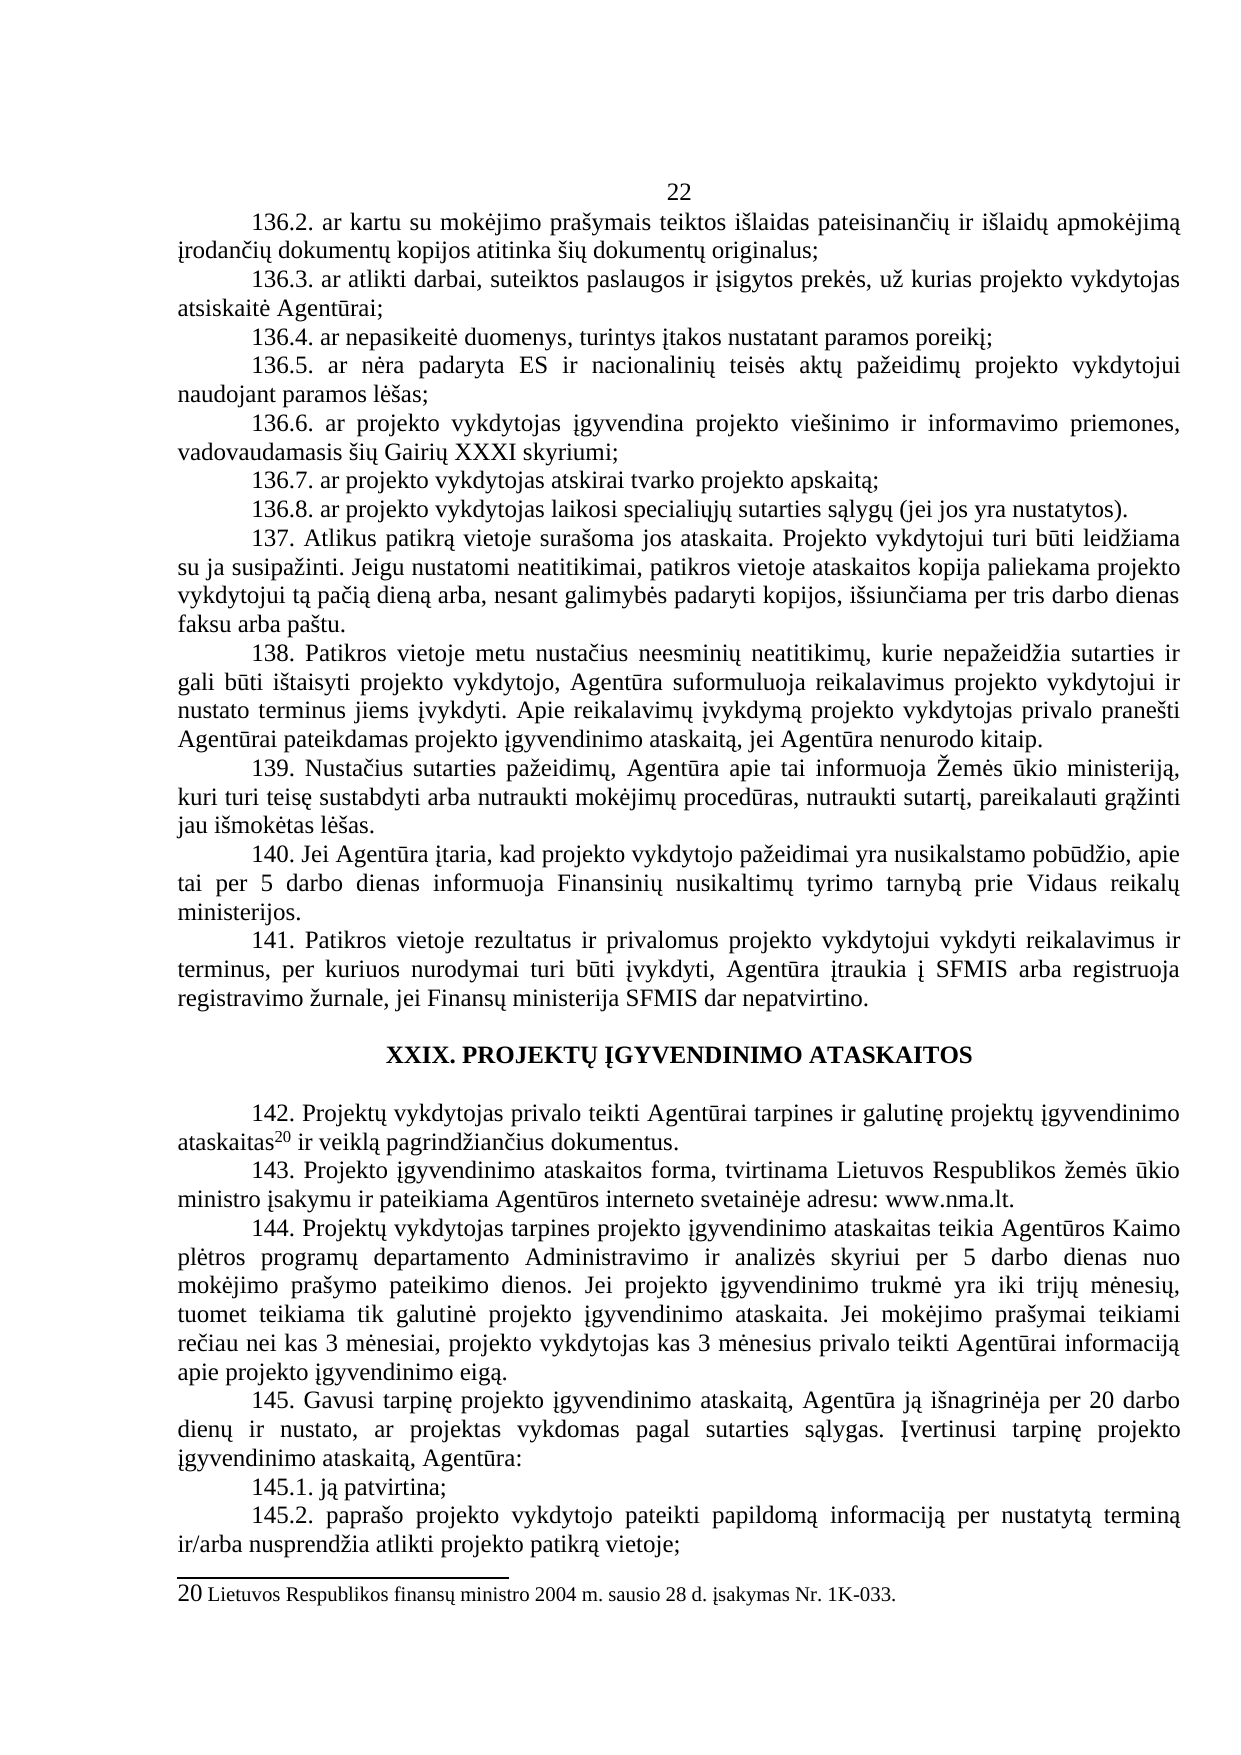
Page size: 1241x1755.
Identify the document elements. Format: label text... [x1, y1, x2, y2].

text 143. Projekto įgyvendinimo ataskaitos forma, tvirtinama Lietuvos Respublikos žemės ūkio ministro įsakymu ir pateikiama Agentūros interneto svetainėje adresu: www.nma.lt. [177, 1155, 1181, 1213]
text 140. Jei Agentūra įtaria, kad projekto vykdytojo pažeidimai yra nusikalstamo pobūdžio, apie tai per 5 darbo dienas informuoja Finansinių nusikaltimų tyrimo tarnybą prie Vidaus reikalų ministerijos. [177, 839, 1181, 925]
text 136.3. ar atlikti darbai, suteiktos paslaugos ir įsigytos prekės, už kurias projekto vykdytojas atsiskaitė Agentūrai; [177, 264, 1181, 322]
text 141. Patikros vietoje rezultatus ir privalomus projekto vykdytojui vykdyti reikalavimus ir terminus, per kuriuos nurodymai turi būti įvykdyti, Agentūra įtraukia į SFMIS arba registruoja registravimo žurnale, jei Finansų ministerija SFMIS dar nepatvirtino. [177, 925, 1181, 1012]
text 139. Nustačius sutarties pažeidimų, Agentūra apie tai informuoja Žemės ūkio ministeriją, kuri turi teisę sustabdyti arba nutraukti mokėjimų procedūras, nutraukti sutartį, pareikalauti grąžinti jau išmokėtas lėšas. [177, 753, 1181, 839]
text 136.4. ar nepasikeitė duomenys, turintys įtakos nustatant paramos poreikį; [177, 322, 1181, 350]
text 136.8. ar projekto vykdytojas laikosi specialiųjų sutarties sąlygų (jei jos yra nustatytos). [177, 494, 1181, 523]
text XXIX. PROJEKTŲ ĮGYVENDINIMO ATASKAITOS [177, 1040, 1181, 1069]
text 145.2. paprašo projekto vykdytojo pateikti papildomą informaciją per nustatytą terminą ir/arba nusprendžia atlikti projekto patikrą vietoje; [177, 1500, 1181, 1558]
text 136.2. ar kartu su mokėjimo prašymais teiktos išlaidas pateisinančių ir išlaidų apmokėjimą įrodančių dokumentų kopijos atitinka šių dokumentų originalus; [177, 207, 1181, 264]
text 136.6. ar projekto vykdytojas įgyvendina projekto viešinimo ir informavimo priemones, vadovaudamasis šių Gairių XXXI skyriumi; [177, 408, 1181, 465]
text 137. Atlikus patikrą vietoje surašoma jos ataskaita. Projekto vykdytojui turi būti leidžiama su ja susipažinti. Jeigu nustatomi neatitikimai, patikros vietoje ataskaitos kopija paliekama projekto vykdytojui tą pačią dieną arba, nesant galimybės padaryti kopijos, išsiunčiama per tris darbo dienas faksu arba paštu. [177, 523, 1181, 638]
text 142. Projektų vykdytojas privalo teikti Agentūrai tarpines ir galutinę projektų įgyvendinimo ataskaitas ir veiklą pagrindžiančius dokumentus. [177, 1098, 1181, 1155]
text 138. Patikros vietoje metu nustačius neesminių neatitikimų, kurie nepažeidžia sutarties ir gali būti ištaisyti projekto vykdytojo, Agentūra suformuluoja reikalavimus projekto vykdytojui ir nustato terminus jiems įvykdyti. Apie reikalavimų įvykdymą projekto vykdytojas privalo pranešti Agentūrai pateikdamas projekto įgyvendinimo ataskaitą, jei Agentūra nenurodo kitaip. [177, 638, 1181, 753]
text Lietuvos Respublikos finansų ministro 2004 m. sausio 28 d. įsakymas Nr. 1K-033. [177, 1578, 1181, 1606]
text 145. Gavusi tarpinę projekto įgyvendinimo ataskaitą, Agentūra ją išnagrinėja per 20 darbo dienų ir nustato, ar projektas vykdomas pagal sutarties sąlygas. Įvertinusi tarpinę projekto įgyvendinimo ataskaitą, Agentūra: [177, 1385, 1181, 1472]
text 136.7. ar projekto vykdytojas atskirai tvarko projekto apskaitą; [177, 465, 1181, 494]
text 145.1. ją patvirtina; [177, 1472, 1181, 1500]
text 144. Projektų vykdytojas tarpines projekto įgyvendinimo ataskaitas teikia Agentūros Kaimo plėtros programų departamento Administravimo ir analizės skyriui per 5 darbo dienas nuo mokėjimo prašymo pateikimo dienos. Jei projekto įgyvendinimo trukmė yra iki trijų mėnesių, tuomet teikiama tik galutinė projekto įgyvendinimo ataskaita. Jei mokėjimo prašymai teikiami rečiau nei kas 3 mėnesiai, projekto vykdytojas kas 3 mėnesius privalo teikti Agentūrai informaciją apie projekto įgyvendinimo eigą. [177, 1213, 1181, 1385]
text 136.5. ar nėra padaryta ES ir nacionalinių teisės aktų pažeidimų projekto vykdytojui naudojant paramos lėšas; [177, 350, 1181, 408]
